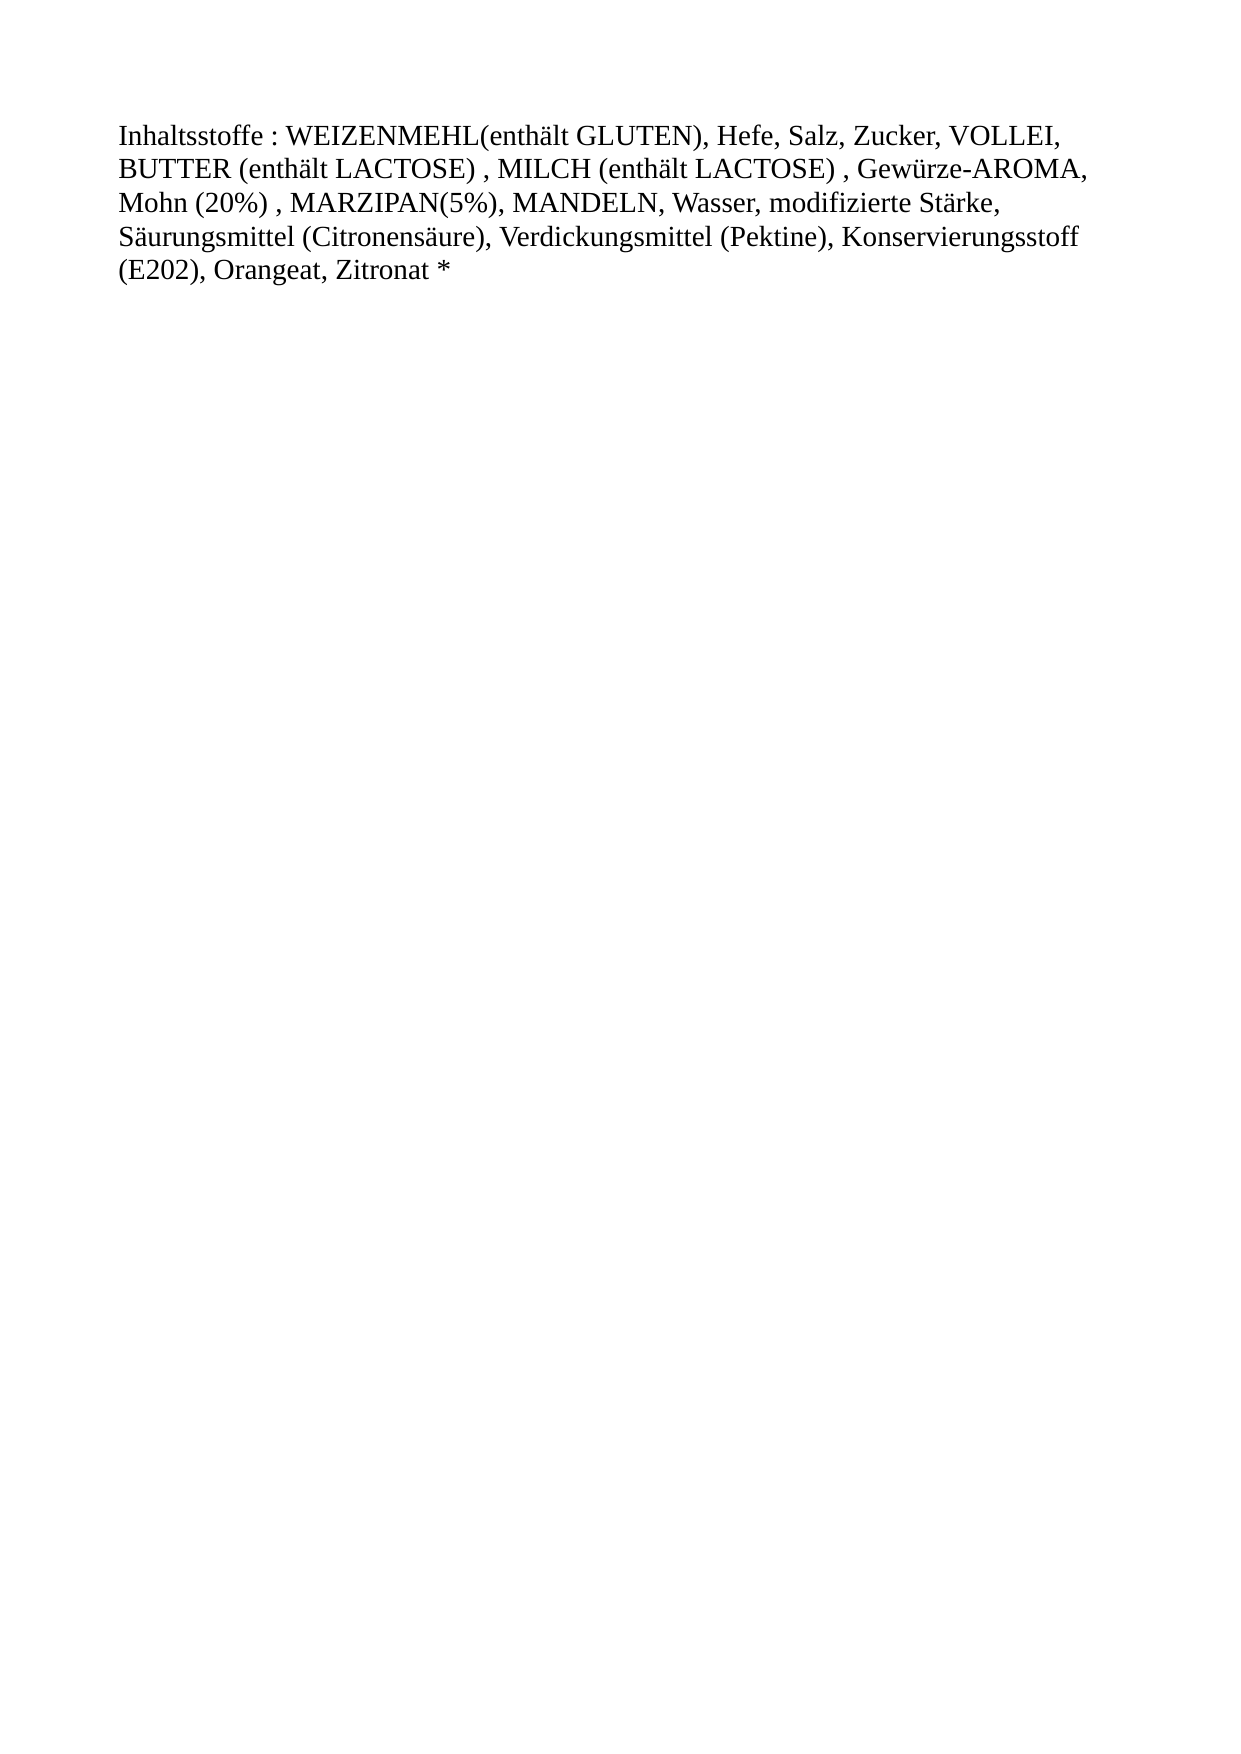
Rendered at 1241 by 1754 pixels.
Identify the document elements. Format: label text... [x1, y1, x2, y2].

text Inhaltsstoffe : WEIZENMEHL(enthält GLUTEN), Hefe, Salz, Zucker, VOLLEI, BUTTER (enthält LACTOSE) , MILCH (enthält LACTOSE) , Gewürze-AROMA, Mohn (20%) , MARZIPAN(5%), MANDELN, Wasser, modifizierte Stärke, Säurungsmittel (Citronensäure), Verdickungsmittel (Pektine), Konservierungsstoff (E202), Orangeat, Zitronat * [118, 118, 1122, 286]
